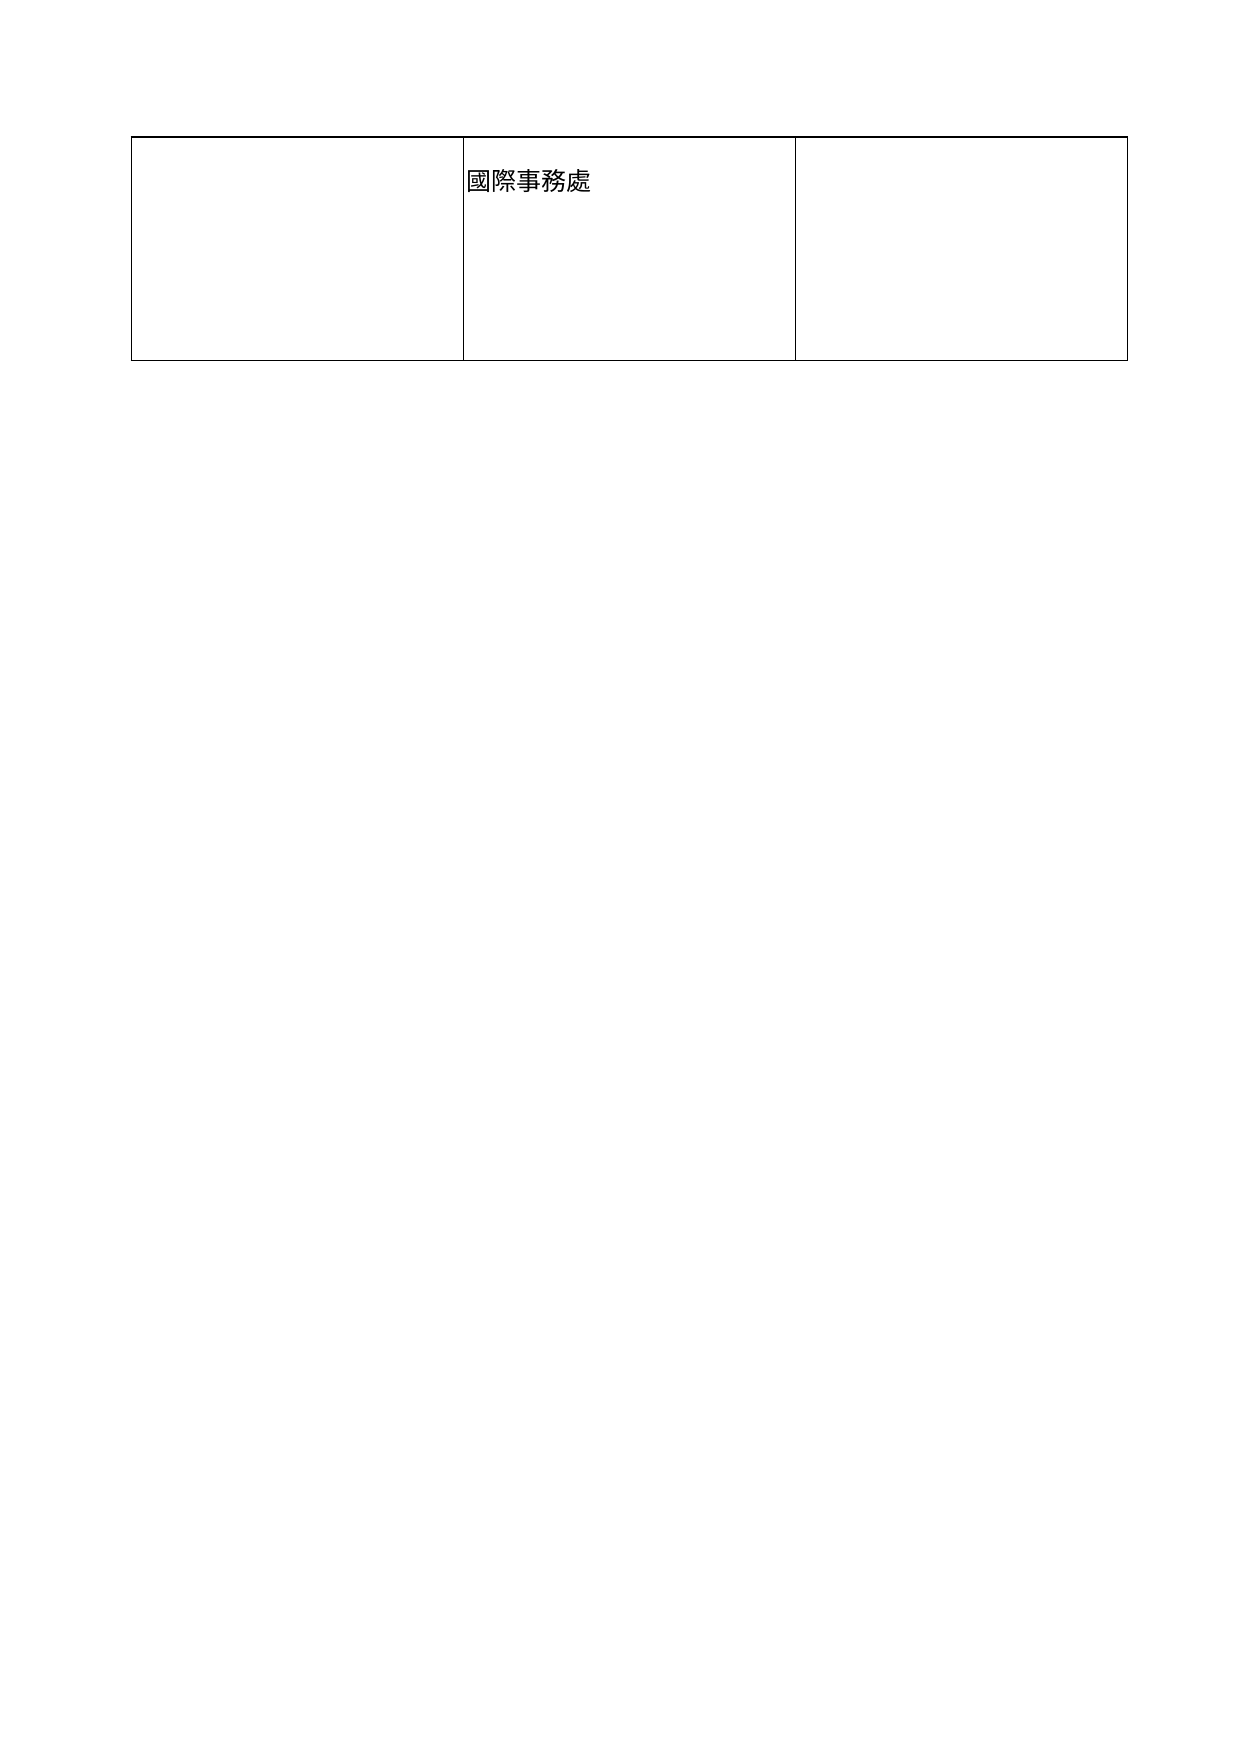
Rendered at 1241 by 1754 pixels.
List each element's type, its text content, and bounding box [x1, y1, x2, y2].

table_cell 國際事務處 [464, 138, 795, 360]
table_cell [132, 138, 463, 360]
table_cell [796, 138, 1127, 360]
